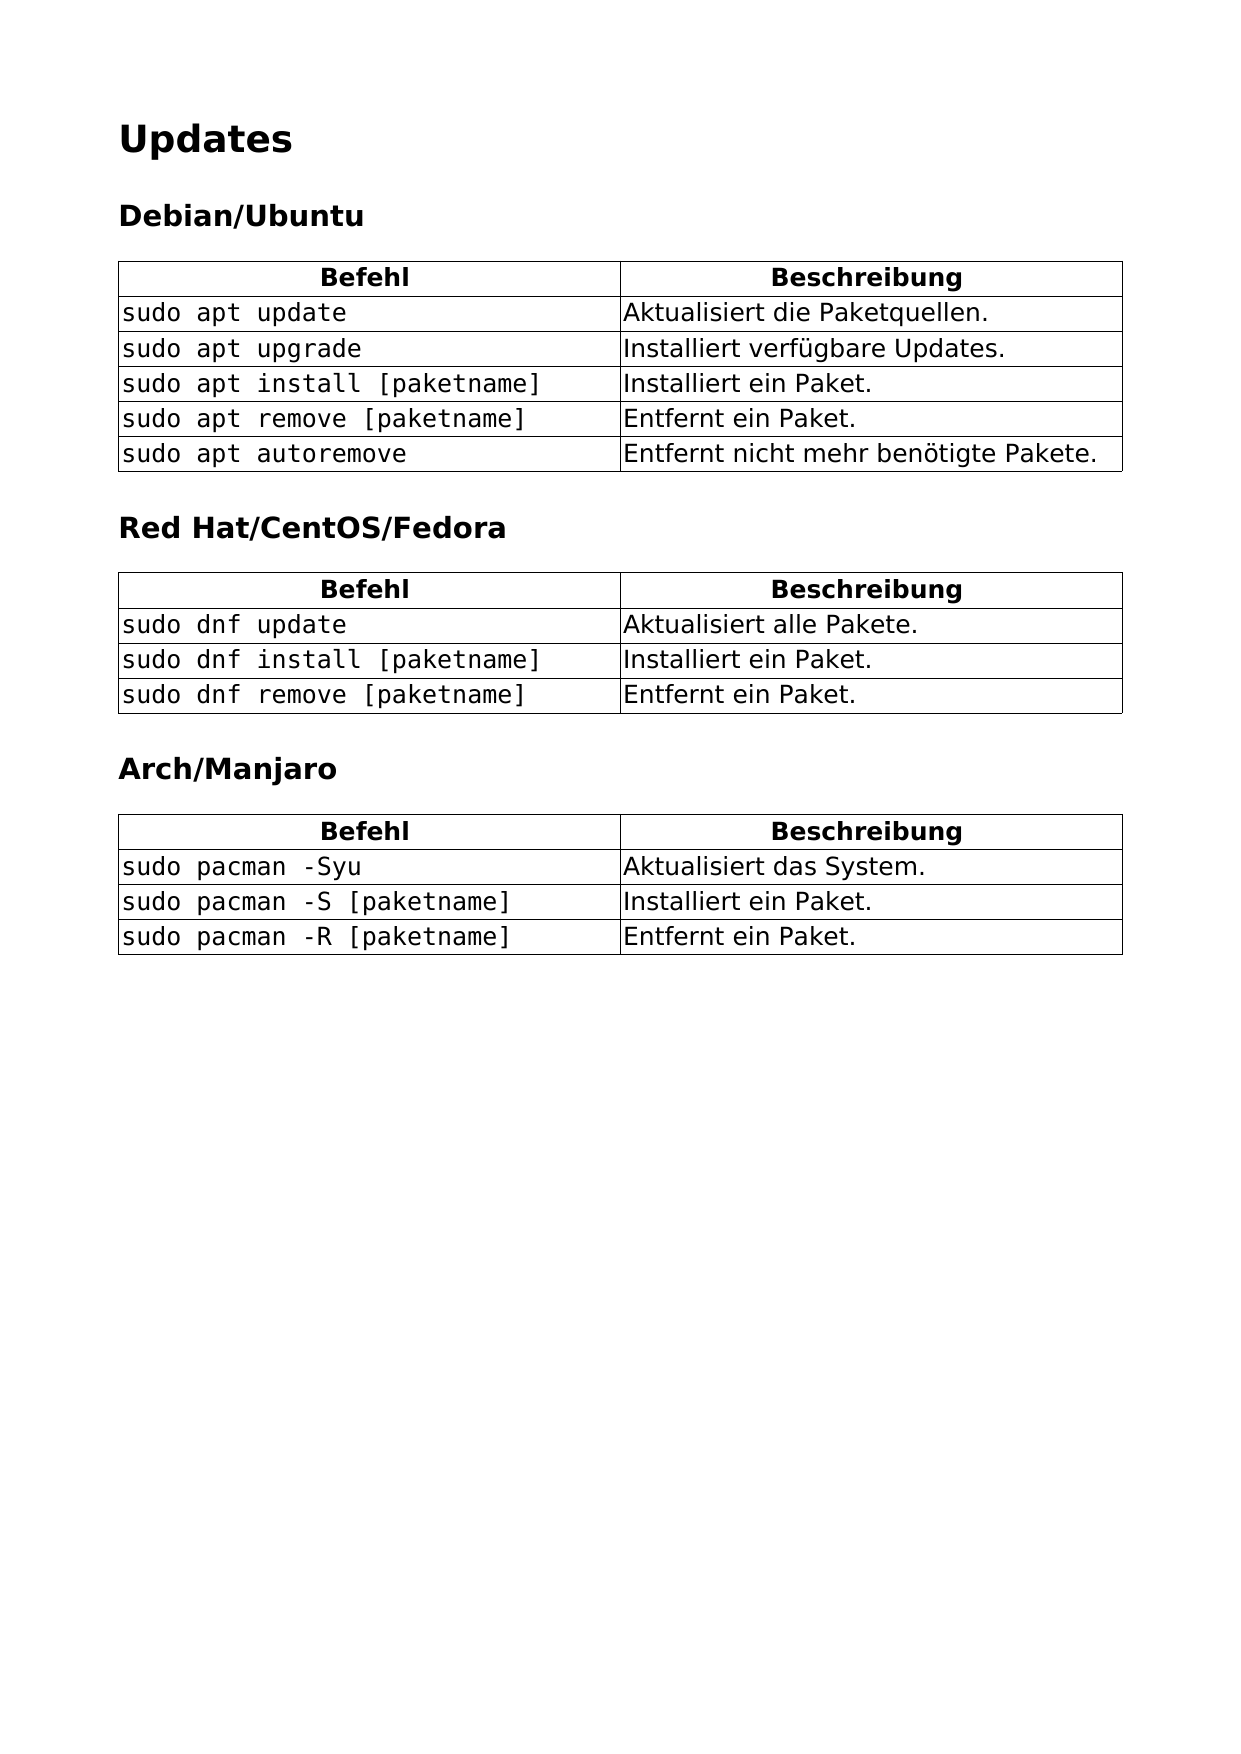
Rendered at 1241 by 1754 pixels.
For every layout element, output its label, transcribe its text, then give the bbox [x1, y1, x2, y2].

subtitle Updates [118, 118, 1122, 162]
table_cell sudo apt remove [paketname] [119, 402, 620, 436]
table_cell sudo dnf update [119, 609, 620, 642]
table_cell Aktualisiert die Paketquellen. [621, 297, 1122, 331]
table_cell Installiert verfügbare Updates. [621, 332, 1122, 366]
table_cell Aktualisiert das System. [621, 850, 1122, 884]
table_cell sudo apt autoremove [119, 437, 620, 471]
table_cell sudo apt install [paketname] [119, 367, 620, 401]
table_cell sudo pacman -R [paketname] [119, 920, 620, 954]
table_cell sudo apt upgrade [119, 332, 620, 366]
table_cell Entfernt nicht mehr benötigte Pakete. [621, 437, 1122, 471]
table_cell Entfernt ein Paket. [621, 402, 1122, 436]
table_cell sudo pacman -S [paketname] [119, 885, 620, 919]
table_header Befehl [119, 815, 620, 849]
subtitle Red Hat/CentOS/Fedora [118, 511, 1122, 545]
table_header Beschreibung [621, 262, 1122, 296]
table_cell Installiert ein Paket. [621, 367, 1122, 401]
subtitle Arch/Manjaro [118, 753, 1122, 787]
table_cell Entfernt ein Paket. [621, 920, 1122, 954]
table_cell sudo dnf install [paketname] [119, 644, 620, 678]
table_cell sudo pacman -Syu [119, 850, 620, 884]
table_cell Entfernt ein Paket. [621, 679, 1122, 713]
table_cell Installiert ein Paket. [621, 644, 1122, 678]
table_header Beschreibung [621, 815, 1122, 849]
subtitle Debian/Ubuntu [118, 199, 1122, 233]
table_cell Aktualisiert alle Pakete. [621, 609, 1122, 642]
table_header Befehl [119, 573, 620, 607]
table_cell Installiert ein Paket. [621, 885, 1122, 919]
table_header Beschreibung [621, 573, 1122, 607]
table_cell sudo dnf remove [paketname] [119, 679, 620, 713]
table_header Befehl [119, 262, 620, 296]
table_cell sudo apt update [119, 297, 620, 331]
